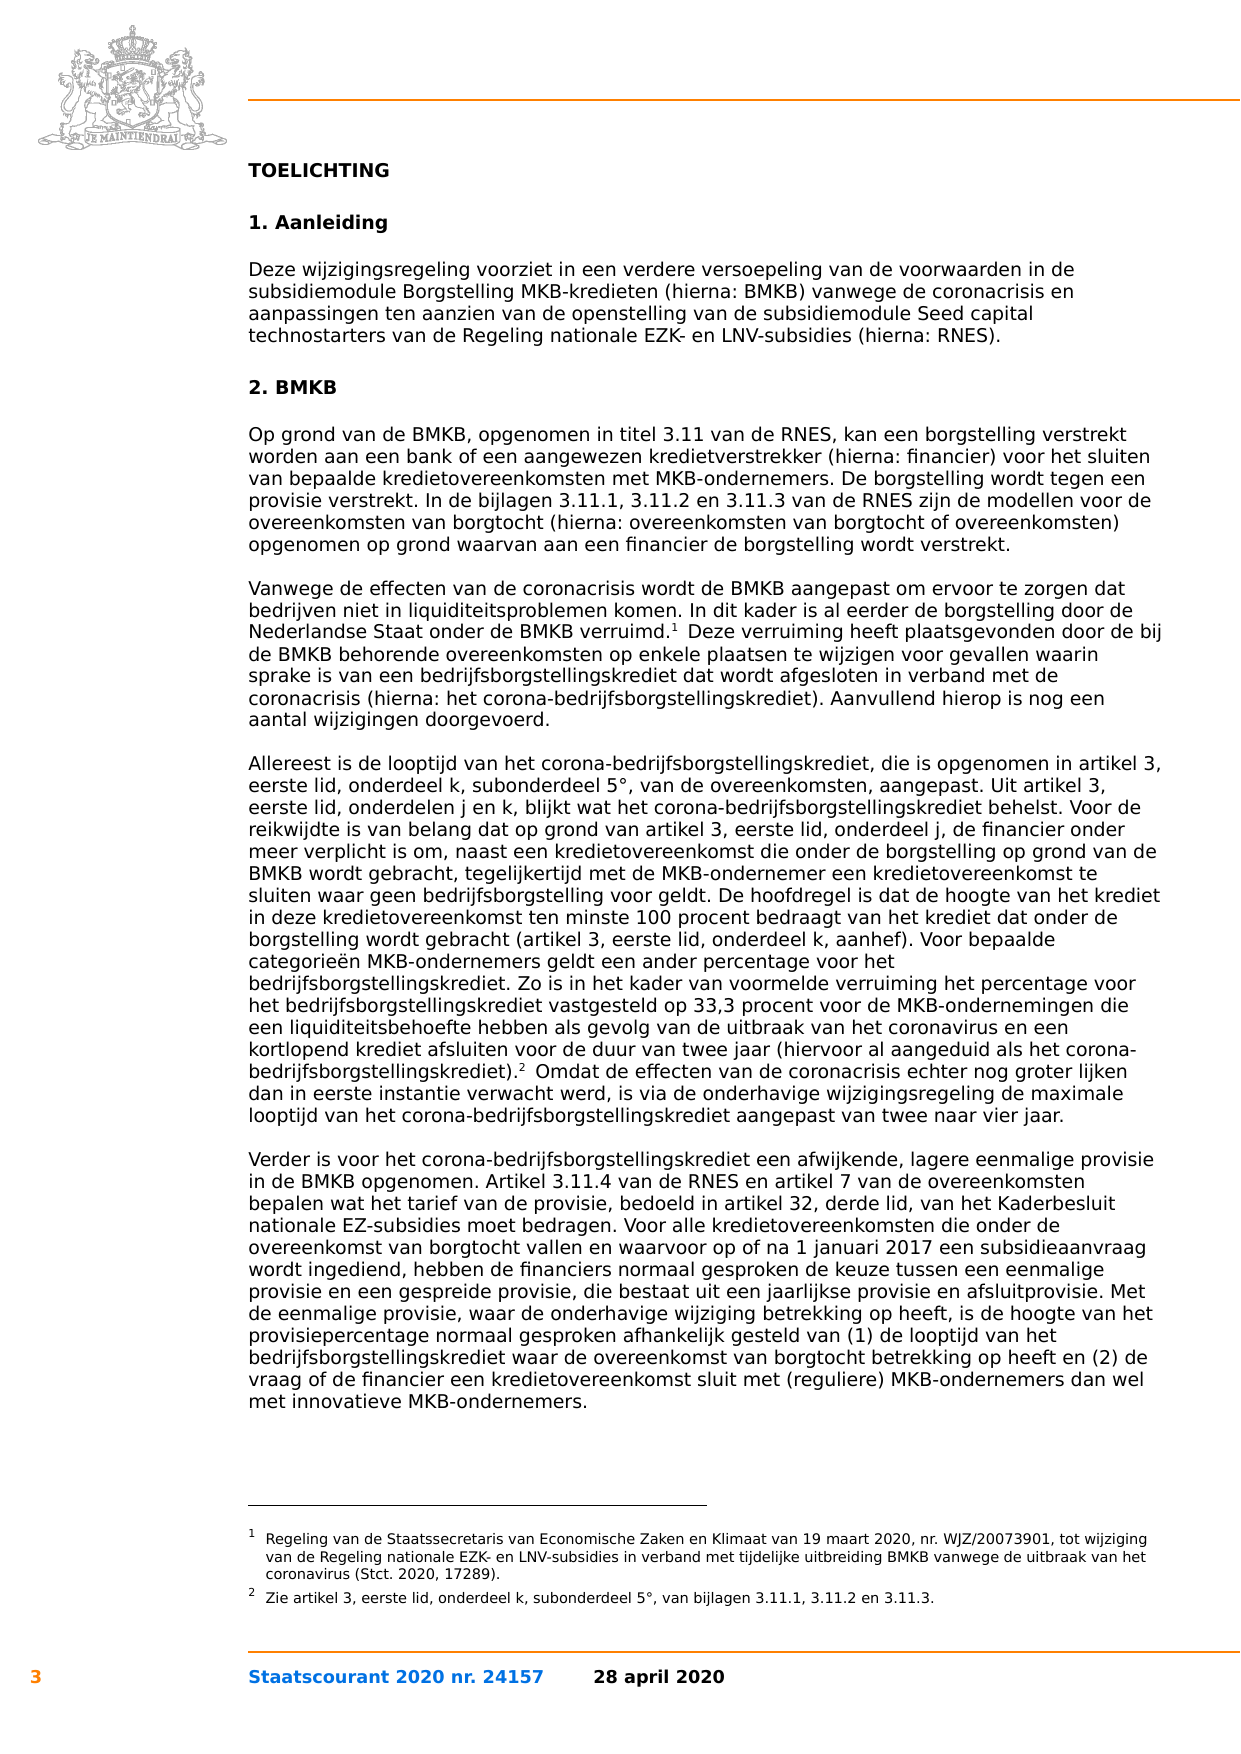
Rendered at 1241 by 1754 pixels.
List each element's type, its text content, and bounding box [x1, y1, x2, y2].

text Op grond van de BMKB, opgenomen in titel 3.11 van de RNES, kan een borgstelling verstrekt worden aan een bank of een aangewezen kredietverstrekker (hierna: financier) voor het sluiten van bepaalde kredietovereenkomsten met MKB-ondernemers. De borgstelling wordt tegen een provisie verstrekt. In de bijlagen 3.11.1, 3.11.2 en 3.11.3 van de RNES zijn de modellen voor de overeenkomsten van borgtocht (hierna: overeenkomsten van borgtocht of overeenkomsten) opgenomen op grond waarvan aan een financier de borgstelling wordt verstrekt. [248, 424, 1163, 556]
text Regeling van de Staatssecretaris van Economische Zaken en Klimaat van 19 maart 2020, nr. WJZ/20073901, tot wijziging van de Regeling nationale EZK- en LNV-subsidies in verband met tijdelijke uitbreiding BMKB vanwege de uitbraak van het coronavirus (Stct. 2020, 17289). [248, 1527, 1163, 1583]
text Deze wijzigingsregeling voorziet in een verdere versoepeling van de voorwaarden in de subsidiemodule Borgstelling MKB-kredieten (hierna: BMKB) vanwege de coronacrisis en aanpassingen ten aanzien van de openstelling van de subsidiemodule Seed capital technostarters van de Regeling nationale EZK- en LNV-subsidies (hierna: RNES). [248, 259, 1163, 347]
picture [38, 25, 227, 150]
subtitle TOELICHTING [248, 160, 1163, 182]
subtitle 1. Aanleiding [248, 212, 1163, 234]
subtitle 2. BMKB [248, 377, 1163, 399]
text Vanwege de effecten van de coronacrisis wordt de BMKB aangepast om ervoor te zorgen dat bedrijven niet in liquiditeitsproblemen komen. In dit kader is al eerder de borgstelling door de Nederlandse Staat onder de BMKB verruimd. Deze verruiming heeft plaatsgevonden door de bij de BMKB behorende overeenkomsten op enkele plaatsen te wijzigen voor gevallen waarin sprake is van een bedrijfsborgstellingskrediet dat wordt afgesloten in verband met de coronacrisis (hierna: het corona-bedrijfsborgstellingskrediet). Aanvullend hierop is nog een aantal wijzigingen doorgevoerd. [248, 577, 1163, 731]
text Allereest is de looptijd van het corona-bedrijfsborgstellingskrediet, die is opgenomen in artikel 3, eerste lid, onderdeel k, subonderdeel 5°, van de overeenkomsten, aangepast. Uit artikel 3, eerste lid, onderdelen j en k, blijkt wat het corona-bedrijfsborgstellingskrediet behelst. Voor de reikwijdte is van belang dat op grond van artikel 3, eerste lid, onderdeel j, de financier onder meer verplicht is om, naast een kredietovereenkomst die onder de borgstelling op grond van de BMKB wordt gebracht, tegelijkertijd met de MKB-ondernemer een kredietovereenkomst te sluiten waar geen bedrijfsborgstelling voor geldt. De hoofdregel is dat de hoogte van het krediet in deze kredietovereenkomst ten minste 100 procent bedraagt van het krediet dat onder de borgstelling wordt gebracht (artikel 3, eerste lid, onderdeel k, aanhef). Voor bepaalde categorieën MKB-ondernemers geldt een ander percentage voor het bedrijfsborgstellingskrediet. Zo is in het kader van voormelde verruiming het percentage voor het bedrijfsborgstellingskrediet vastgesteld op 33,3 procent voor de MKB-ondernemingen die een liquiditeitsbehoefte hebben als gevolg van de uitbraak van het coronavirus en een kortlopend krediet afsluiten voor de duur van twee jaar (hiervoor al aangeduid als het corona-bedrijfsborgstellingskrediet). Omdat de effecten van de coronacrisis echter nog groter lijken dan in eerste instantie verwacht werd, is via de onderhavige wijzigingsregeling de maximale looptijd van het corona-bedrijfsborgstellingskrediet aangepast van twee naar vier jaar. [248, 753, 1163, 1127]
text Zie artikel 3, eerste lid, onderdeel k, subonderdeel 5°, van bijlagen 3.11.1, 3.11.2 en 3.11.3. [248, 1586, 1163, 1608]
text Verder is voor het corona-bedrijfsborgstellingskrediet een afwijkende, lagere eenmalige provisie in de BMKB opgenomen. Artikel 3.11.4 van de RNES en artikel 7 van de overeenkomsten bepalen wat het tarief van de provisie, bedoeld in artikel 32, derde lid, van het Kaderbesluit nationale EZ-subsidies moet bedragen. Voor alle kredietovereenkomsten die onder de overeenkomst van borgtocht vallen en waarvoor op of na 1 januari 2017 een subsidieaanvraag wordt ingediend, hebben de financiers normaal gesproken de keuze tussen een eenmalige provisie en een gespreide provisie, die bestaat uit een jaarlijkse provisie en afsluitprovisie. Met de eenmalige provisie, waar de onderhavige wijziging betrekking op heeft, is de hoogte van het provisiepercentage normaal gesproken afhankelijk gesteld van (1) de looptijd van het bedrijfsborgstellingskrediet waar de overeenkomst van borgtocht betrekking op heeft en (2) de vraag of de financier een kredietovereenkomst sluit met (reguliere) MKB-ondernemers dan wel met innovatieve MKB-ondernemers. [248, 1149, 1163, 1412]
